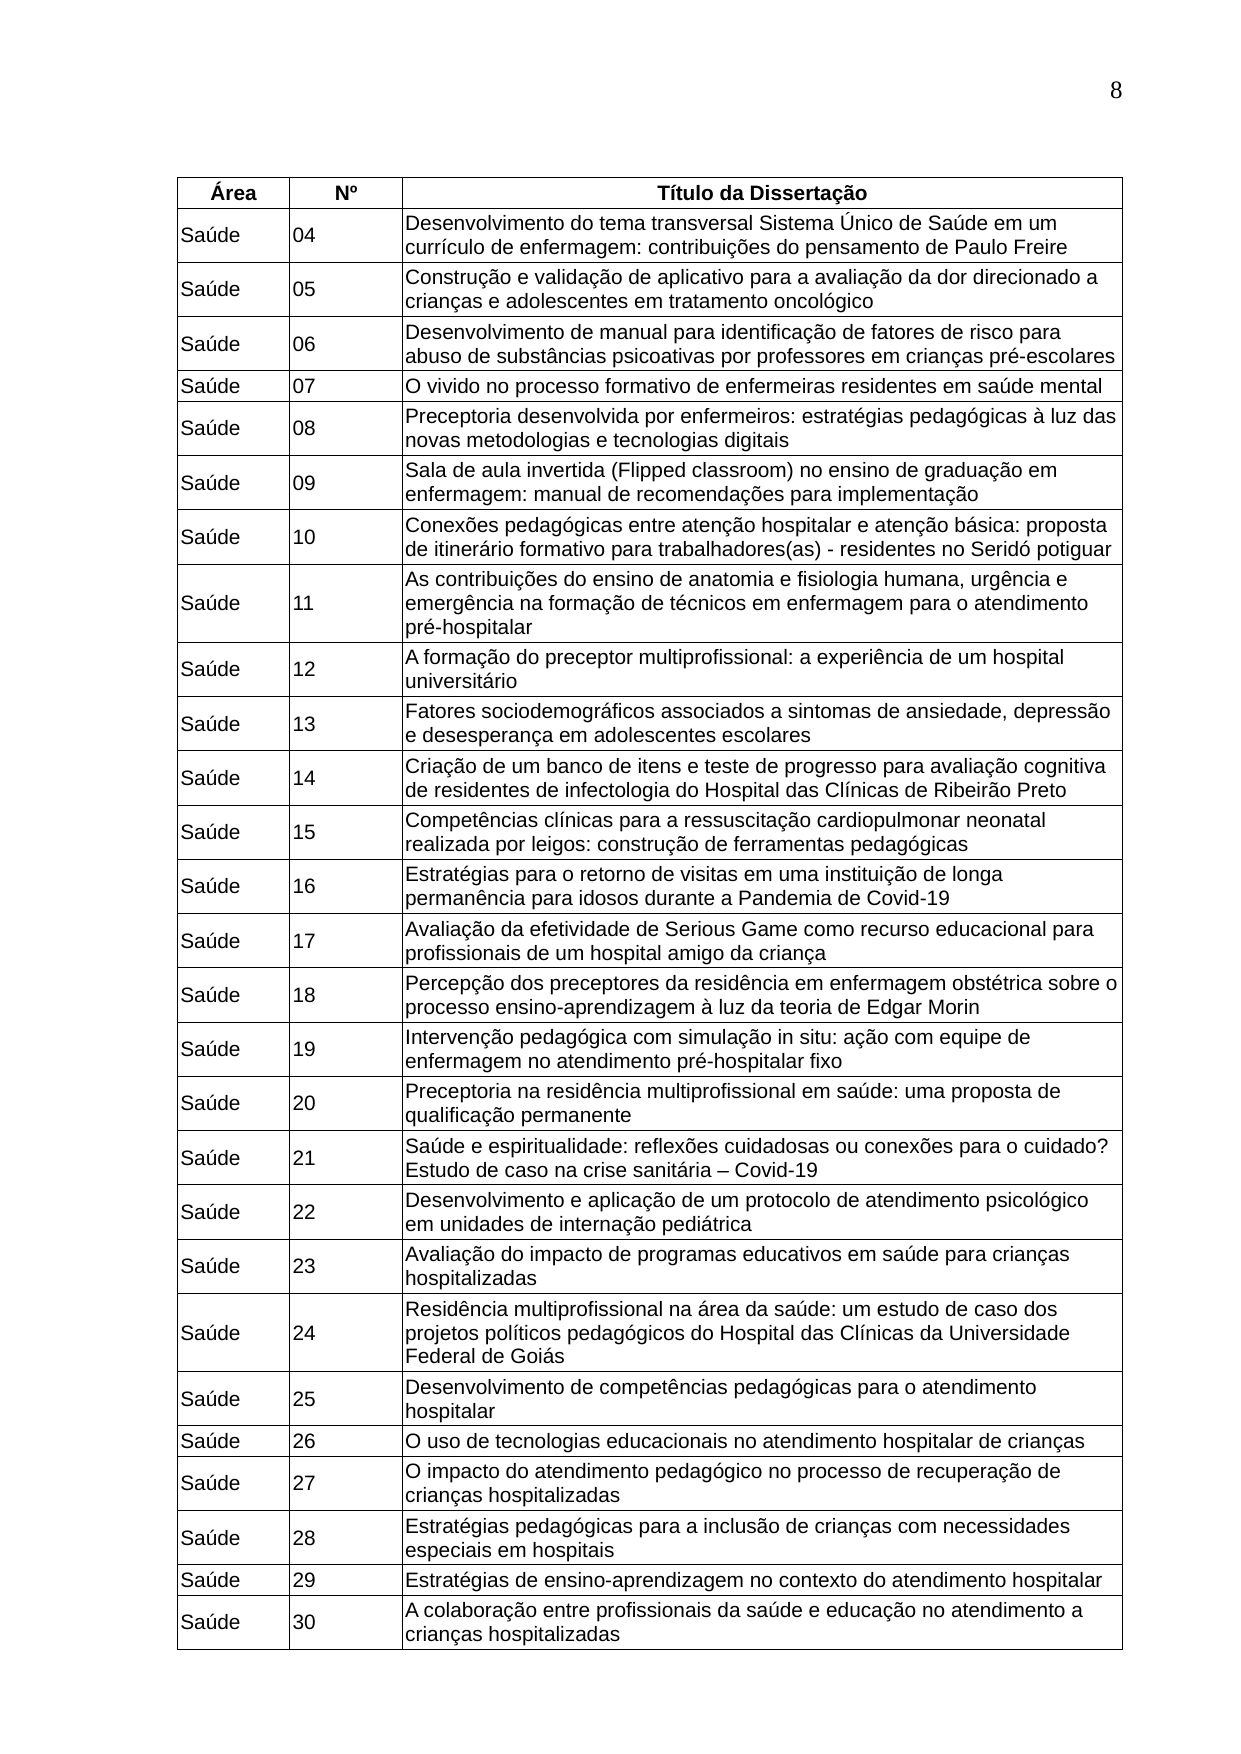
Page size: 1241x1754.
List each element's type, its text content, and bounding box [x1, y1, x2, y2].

table_cell 07 [290, 371, 402, 401]
table_cell Saúde [178, 565, 289, 642]
table_cell O vivido no processo formativo de enfermeiras residentes em saúde mental [403, 371, 1122, 401]
table_cell 13 [290, 697, 402, 750]
table_cell 08 [290, 402, 402, 455]
table_cell Saúde [178, 806, 289, 859]
table_cell 18 [290, 968, 402, 1022]
table_cell A formação do preceptor multiprofissional: a experiência de um hospital universitário [403, 643, 1122, 696]
table_cell Saúde [178, 317, 289, 370]
table_cell Saúde [178, 209, 289, 262]
table_cell Saúde [178, 1511, 289, 1564]
table_cell 05 [290, 263, 402, 316]
table_cell Saúde [178, 968, 289, 1022]
table_cell Conexões pedagógicas entre atenção hospitalar e atenção básica: proposta de itinerário formativo para trabalhadores(as) - residentes no Seridó potiguar [403, 510, 1122, 563]
table_cell Saúde [178, 1372, 289, 1425]
table_cell 06 [290, 317, 402, 370]
table_cell Saúde [178, 1596, 289, 1649]
table_cell Saúde [178, 1457, 289, 1510]
table_cell Desenvolvimento de manual para identificação de fatores de risco para abuso de substâncias psicoativas por professores em crianças pré-escolares [403, 317, 1122, 370]
table_cell Saúde [178, 697, 289, 750]
table_cell 12 [290, 643, 402, 696]
table_cell Saúde [178, 1077, 289, 1130]
table_cell O impacto do atendimento pedagógico no processo de recuperação de crianças hospitalizadas [403, 1457, 1122, 1510]
table_cell Saúde [178, 643, 289, 696]
table_cell Desenvolvimento e aplicação de um protocolo de atendimento psicológico em unidades de internação pediátrica [403, 1185, 1122, 1239]
table_cell Saúde e espiritualidade: reflexões cuidadosas ou conexões para o cuidado? Estudo de caso na crise sanitária – Covid-19 [403, 1131, 1122, 1184]
table_cell Saúde [178, 510, 289, 563]
table_cell Saúde [178, 402, 289, 455]
table_cell Saúde [178, 263, 289, 316]
table_cell Desenvolvimento do tema transversal Sistema Único de Saúde em um currículo de enfermagem: contribuições do pensamento de Paulo Freire [403, 209, 1122, 262]
table_cell 20 [290, 1077, 402, 1130]
table_cell Saúde [178, 1023, 289, 1076]
table_cell 04 [290, 209, 402, 262]
table_cell Desenvolvimento de competências pedagógicas para o atendimento hospitalar [403, 1372, 1122, 1425]
table_cell 29 [290, 1565, 402, 1594]
table_cell 09 [290, 456, 402, 509]
table_cell 22 [290, 1185, 402, 1239]
table_cell Fatores sociodemográficos associados a sintomas de ansiedade, depressão e desesperança em adolescentes escolares [403, 697, 1122, 750]
table_cell 24 [290, 1294, 402, 1371]
table_cell 11 [290, 565, 402, 642]
table_cell Preceptoria na residência multiprofissional em saúde: uma proposta de qualificação permanente [403, 1077, 1122, 1130]
table_cell Estratégias de ensino-aprendizagem no contexto do atendimento hospitalar [403, 1565, 1122, 1594]
table_cell Residência multiprofissional na área da saúde: um estudo de caso dos projetos políticos pedagógicos do Hospital das Clínicas da Universidade Federal de Goiás [403, 1294, 1122, 1371]
table_cell As contribuições do ensino de anatomia e fisiologia humana, urgência e emergência na formação de técnicos em enfermagem para o atendimento pré-hospitalar [403, 565, 1122, 642]
table_cell Saúde [178, 456, 289, 509]
table_cell 10 [290, 510, 402, 563]
table_cell A colaboração entre profissionais da saúde e educação no atendimento a crianças hospitalizadas [403, 1596, 1122, 1649]
table_cell Percepção dos preceptores da residência em enfermagem obstétrica sobre o processo ensino-aprendizagem à luz da teoria de Edgar Morin [403, 968, 1122, 1022]
table_cell Saúde [178, 1240, 289, 1293]
table_cell 30 [290, 1596, 402, 1649]
table_cell 15 [290, 806, 402, 859]
table_cell 27 [290, 1457, 402, 1510]
table_cell Avaliação do impacto de programas educativos em saúde para crianças hospitalizadas [403, 1240, 1122, 1293]
table_cell Competências clínicas para a ressuscitação cardiopulmonar neonatal realizada por leigos: construção de ferramentas pedagógicas [403, 806, 1122, 859]
table_cell Saúde [178, 914, 289, 967]
table_cell Saúde [178, 1185, 289, 1239]
table_cell Saúde [178, 860, 289, 913]
table_cell Saúde [178, 1426, 289, 1456]
table_header Nº [290, 178, 402, 207]
table_cell Saúde [178, 1131, 289, 1184]
table_header Título da Dissertação [403, 178, 1122, 207]
table_cell Avaliação da efetividade de Serious Game como recurso educacional para profissionais de um hospital amigo da criança [403, 914, 1122, 967]
table_cell 14 [290, 751, 402, 804]
table_cell 16 [290, 860, 402, 913]
table_cell Estratégias pedagógicas para a inclusão de crianças com necessidades especiais em hospitais [403, 1511, 1122, 1564]
table_cell 23 [290, 1240, 402, 1293]
table_cell 19 [290, 1023, 402, 1076]
table_cell 26 [290, 1426, 402, 1456]
table_cell Saúde [178, 1565, 289, 1594]
table_cell 21 [290, 1131, 402, 1184]
table_cell 28 [290, 1511, 402, 1564]
table_cell Saúde [178, 751, 289, 804]
table_cell Sala de aula invertida (Flipped classroom) no ensino de graduação em enfermagem: manual de recomendações para implementação [403, 456, 1122, 509]
table_cell Saúde [178, 1294, 289, 1371]
table_cell O uso de tecnologias educacionais no atendimento hospitalar de crianças [403, 1426, 1122, 1456]
table_cell Criação de um banco de itens e teste de progresso para avaliação cognitiva de residentes de infectologia do Hospital das Clínicas de Ribeirão Preto [403, 751, 1122, 804]
table_cell 17 [290, 914, 402, 967]
table_cell Estratégias para o retorno de visitas em uma instituição de longa permanência para idosos durante a Pandemia de Covid-19 [403, 860, 1122, 913]
table_header Área [178, 178, 289, 207]
table_cell Construção e validação de aplicativo para a avaliação da dor direcionado a crianças e adolescentes em tratamento oncológico [403, 263, 1122, 316]
table_cell Saúde [178, 371, 289, 401]
table_cell 25 [290, 1372, 402, 1425]
table_cell Preceptoria desenvolvida por enfermeiros: estratégias pedagógicas à luz das novas metodologias e tecnologias digitais [403, 402, 1122, 455]
table_cell Intervenção pedagógica com simulação in situ: ação com equipe de enfermagem no atendimento pré-hospitalar fixo [403, 1023, 1122, 1076]
